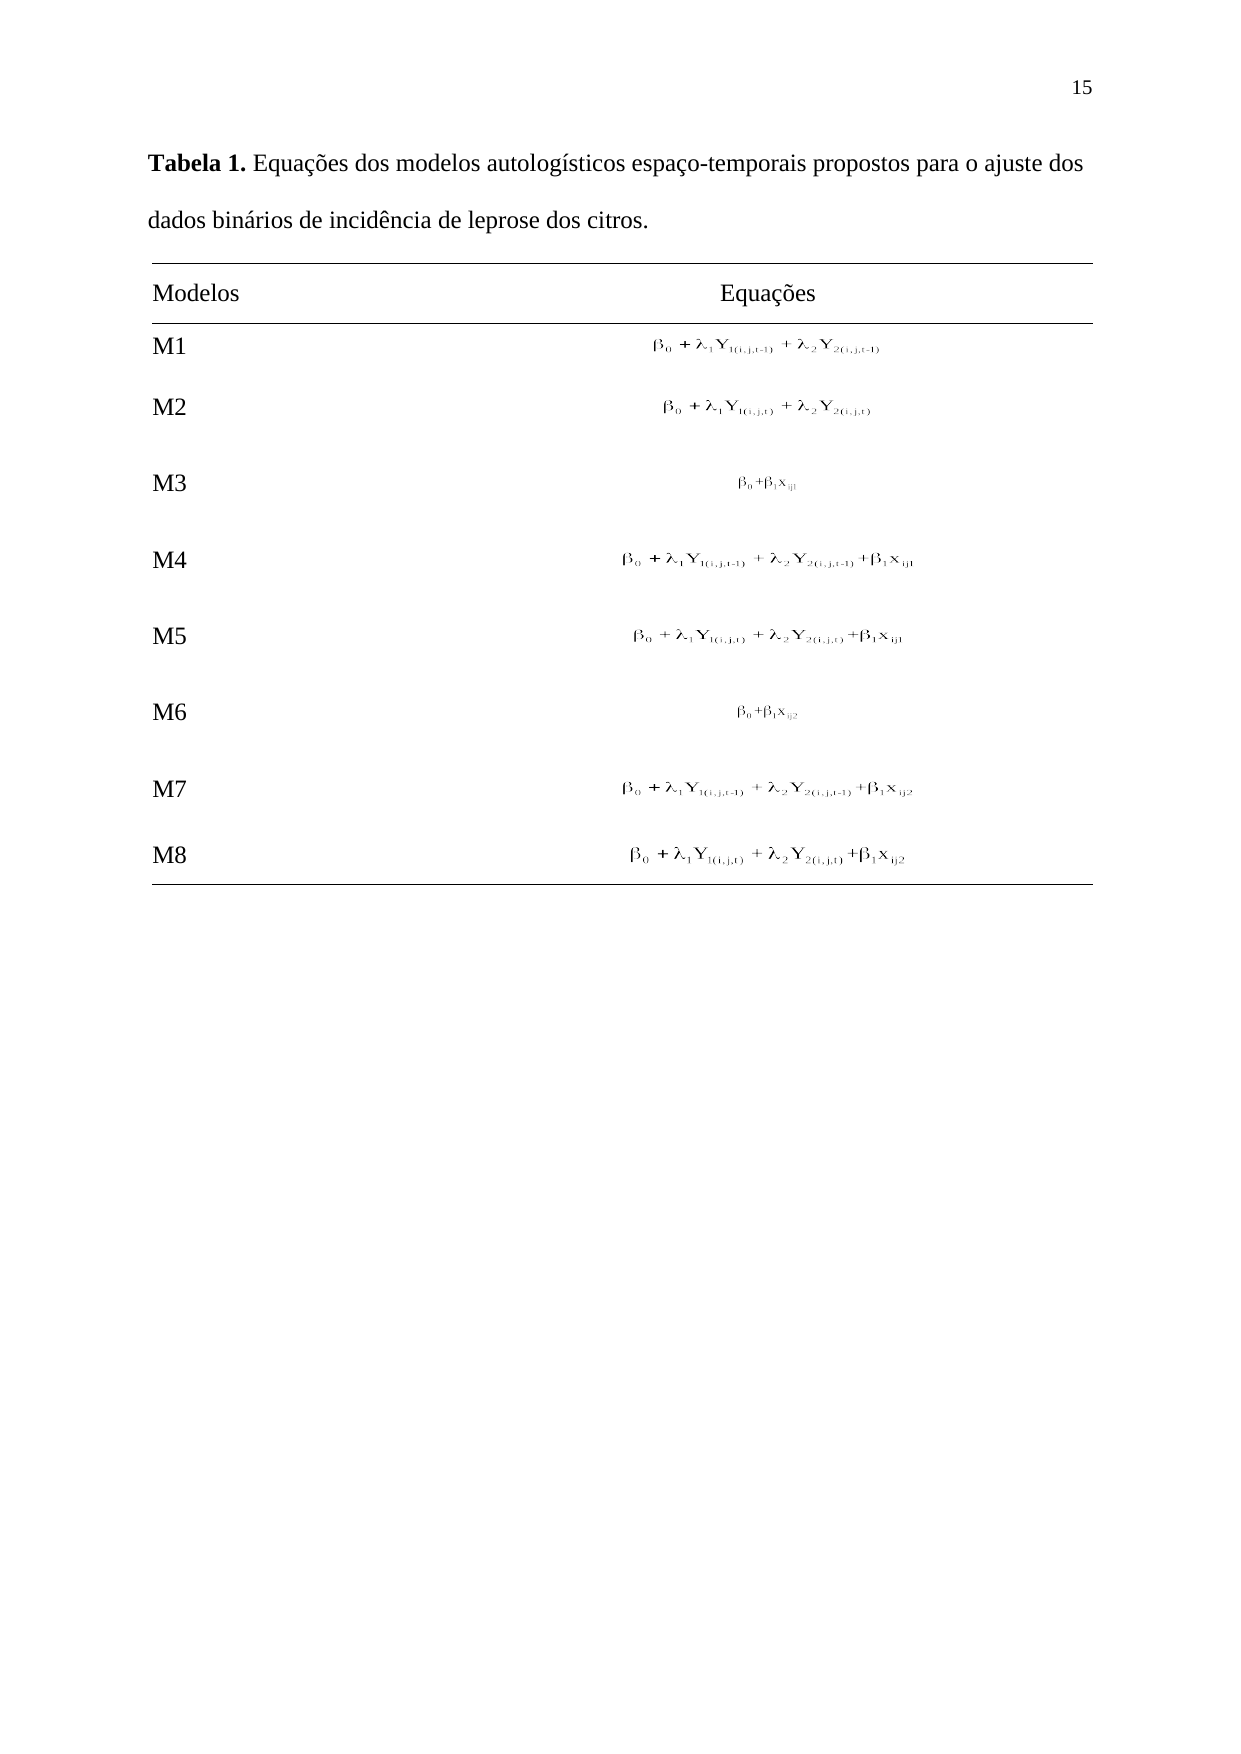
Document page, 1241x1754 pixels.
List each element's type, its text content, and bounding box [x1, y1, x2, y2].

table_cell M3 [152, 445, 443, 521]
table_cell M4 [152, 521, 443, 597]
table_cell [443, 674, 1093, 750]
table_header Equações [443, 264, 1093, 322]
table_cell [443, 598, 1093, 674]
table_header Modelos [152, 264, 443, 322]
text Tabela 1. Equações dos modelos autologísticos espaço-temporais propostos para o ajuste dos dados binários de incidência de leprose dos citros. [148, 148, 1092, 234]
table_cell [443, 826, 1093, 883]
table_cell [443, 750, 1093, 826]
table_cell M7 [152, 750, 443, 826]
table_cell M2 [152, 368, 443, 445]
table_cell [443, 324, 1093, 368]
table_cell [443, 368, 1093, 445]
table_cell M1 [152, 324, 443, 368]
table_cell [443, 521, 1093, 597]
table_cell [443, 445, 1093, 521]
table_cell M6 [152, 674, 443, 750]
table_cell M5 [152, 598, 443, 674]
table_cell M8 [152, 826, 443, 883]
